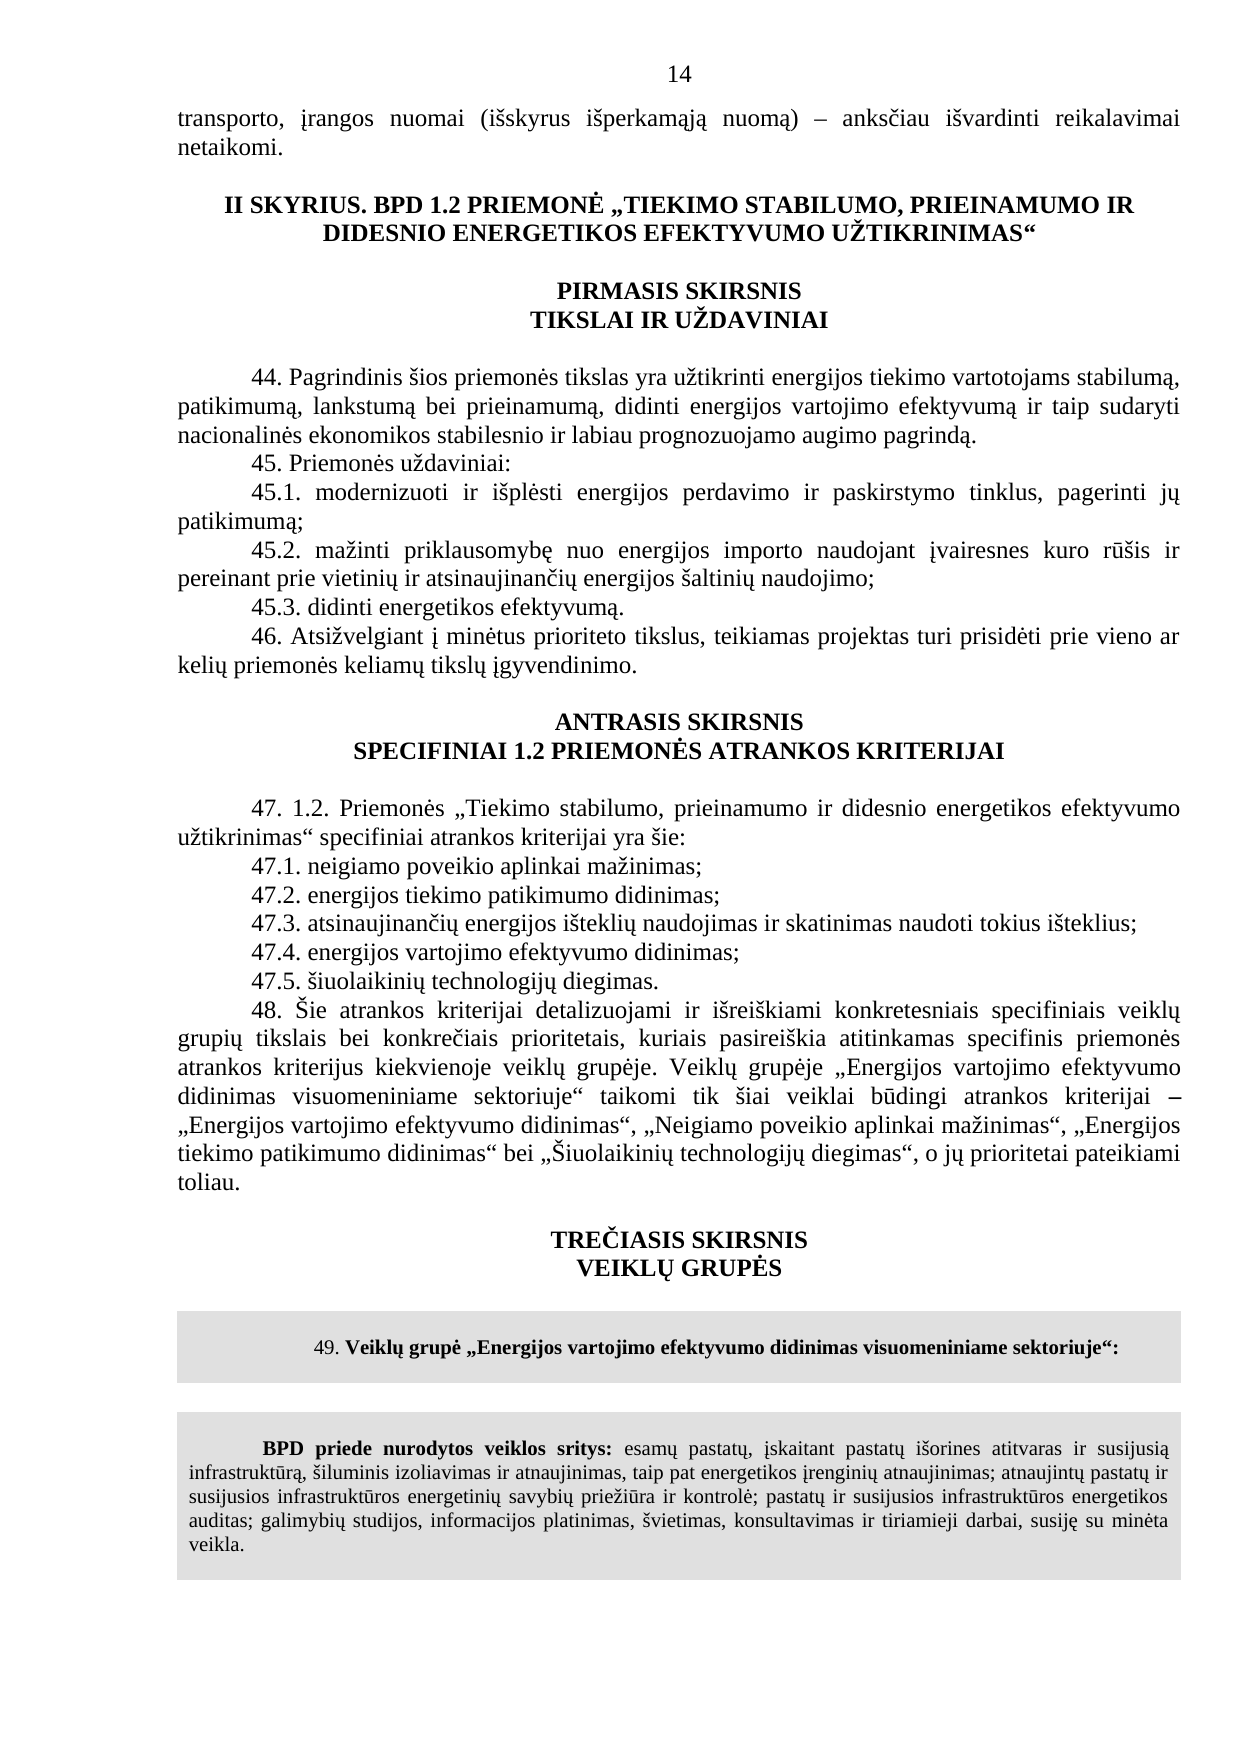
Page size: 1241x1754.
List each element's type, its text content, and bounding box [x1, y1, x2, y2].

text 47. 1.2. Priemonės „Tiekimo stabilumo, prieinamumo ir didesnio energetikos efektyvumo užtikrinimas“ specifiniai atrankos kriterijai yra šie: [177, 793, 1181, 851]
text 46. Atsižvelgiant į minėtus prioriteto tikslus, teikiamas projektas turi prisidėti prie vieno ar kelių priemonės keliamų tikslų įgyvendinimo. [177, 621, 1181, 678]
text 48. Šie atrankos kriterijai detalizuojami ir išreiškiami konkretesniais specifiniais veiklų grupių tikslais bei konkrečiais prioritetais, kuriais pasireiškia atitinkamas specifinis priemonės atrankos kriterijus kiekvienoje veiklų grupėje. Veiklų grupėje „Energijos vartojimo efektyvumo didinimas visuomeniniame sektoriuje“ taikomi tik šiai veiklai būdingi atrankos kriterijai – „Energijos vartojimo efektyvumo didinimas“, „Neigiamo poveikio aplinkai mažinimas“, „Energijos tiekimo patikimumo didinimas“ bei „Šiuolaikinių technologijų diegimas“, o jų prioritetai pateikiami toliau. [177, 995, 1181, 1196]
text 47.4. energijos vartojimo efektyvumo didinimas; [177, 937, 1181, 966]
table_header BPD priede nurodytos veiklos sritys: esamų pastatų, įskaitant pastatų išorines atitvaras ir susijusią infrastruktūrą, šiluminis izoliavimas ir atnaujinimas, taip pat energetikos įrenginių atnaujinimas; atnaujintų pastatų ir susijusios infrastruktūros energetinių savybių priežiūra ir kontrolė; pastatų ir susijusios infrastruktūros energetikos auditas; galimybių studijos, informacijos platinimas, švietimas, konsultavimas ir tiriamieji darbai, susiję su minėta veikla. [177, 1412, 1181, 1580]
text Antrasis skirsnis [177, 707, 1181, 736]
text 45.2. mažinti priklausomybę nuo energijos importo naudojant įvairesnes kuro rūšis ir pereinant prie vietinių ir atsinaujinančių energijos šaltinių naudojimo; [177, 535, 1181, 592]
text pirmasis skirsnis [177, 276, 1181, 305]
text 45. Priemonės uždaviniai: [177, 448, 1181, 477]
text 47.1. neigiamo poveikio aplinkai mažinimas; [177, 851, 1181, 880]
text 45.3. didinti energetikos efektyvumą. [177, 592, 1181, 621]
text 47.5. šiuolaikinių technologijų diegimas. [177, 966, 1181, 995]
table_header 49. Veiklų grupė „Energijos vartojimo efektyvumo didinimas visuomeniniame sektoriuje“: [177, 1311, 1181, 1383]
text transporto, įrangos nuomai (išskyrus išperkamąją nuomą) – anksčiau išvardinti reikalavimai netaikomi. [177, 103, 1181, 161]
text Tikslai ir uždaviniai [177, 305, 1181, 333]
text II SKYRIUS. bpd 1.2 PRIEMONĖ „tiekimo stabilumo, prieinamumo ir didesnio energetikos efektyvumo užtikrinimas“ [177, 190, 1181, 247]
text veiklŲ grupės [177, 1253, 1181, 1282]
text 44. Pagrindinis šios priemonės tikslas yra užtikrinti energijos tiekimo vartotojams stabilumą, patikimumą, lankstumą bei prieinamumą, didinti energijos vartojimo efektyvumą ir taip sudaryti nacionalinės ekonomikos stabilesnio ir labiau prognozuojamo augimo pagrindą. [177, 362, 1181, 448]
text 47.3. atsinaujinančių energijos išteklių naudojimas ir skatinimas naudoti tokius išteklius; [177, 908, 1181, 937]
text 47.2. energijos tiekimo patikimumo didinimas; [177, 880, 1181, 908]
text Specifiniai 1.2 PRIEMONĖS atrankos kriterijai [177, 736, 1181, 765]
text trečiasis skirsnis [177, 1225, 1181, 1253]
text 45.1. modernizuoti ir išplėsti energijos perdavimo ir paskirstymo tinklus, pagerinti jų patikimumą; [177, 477, 1181, 535]
